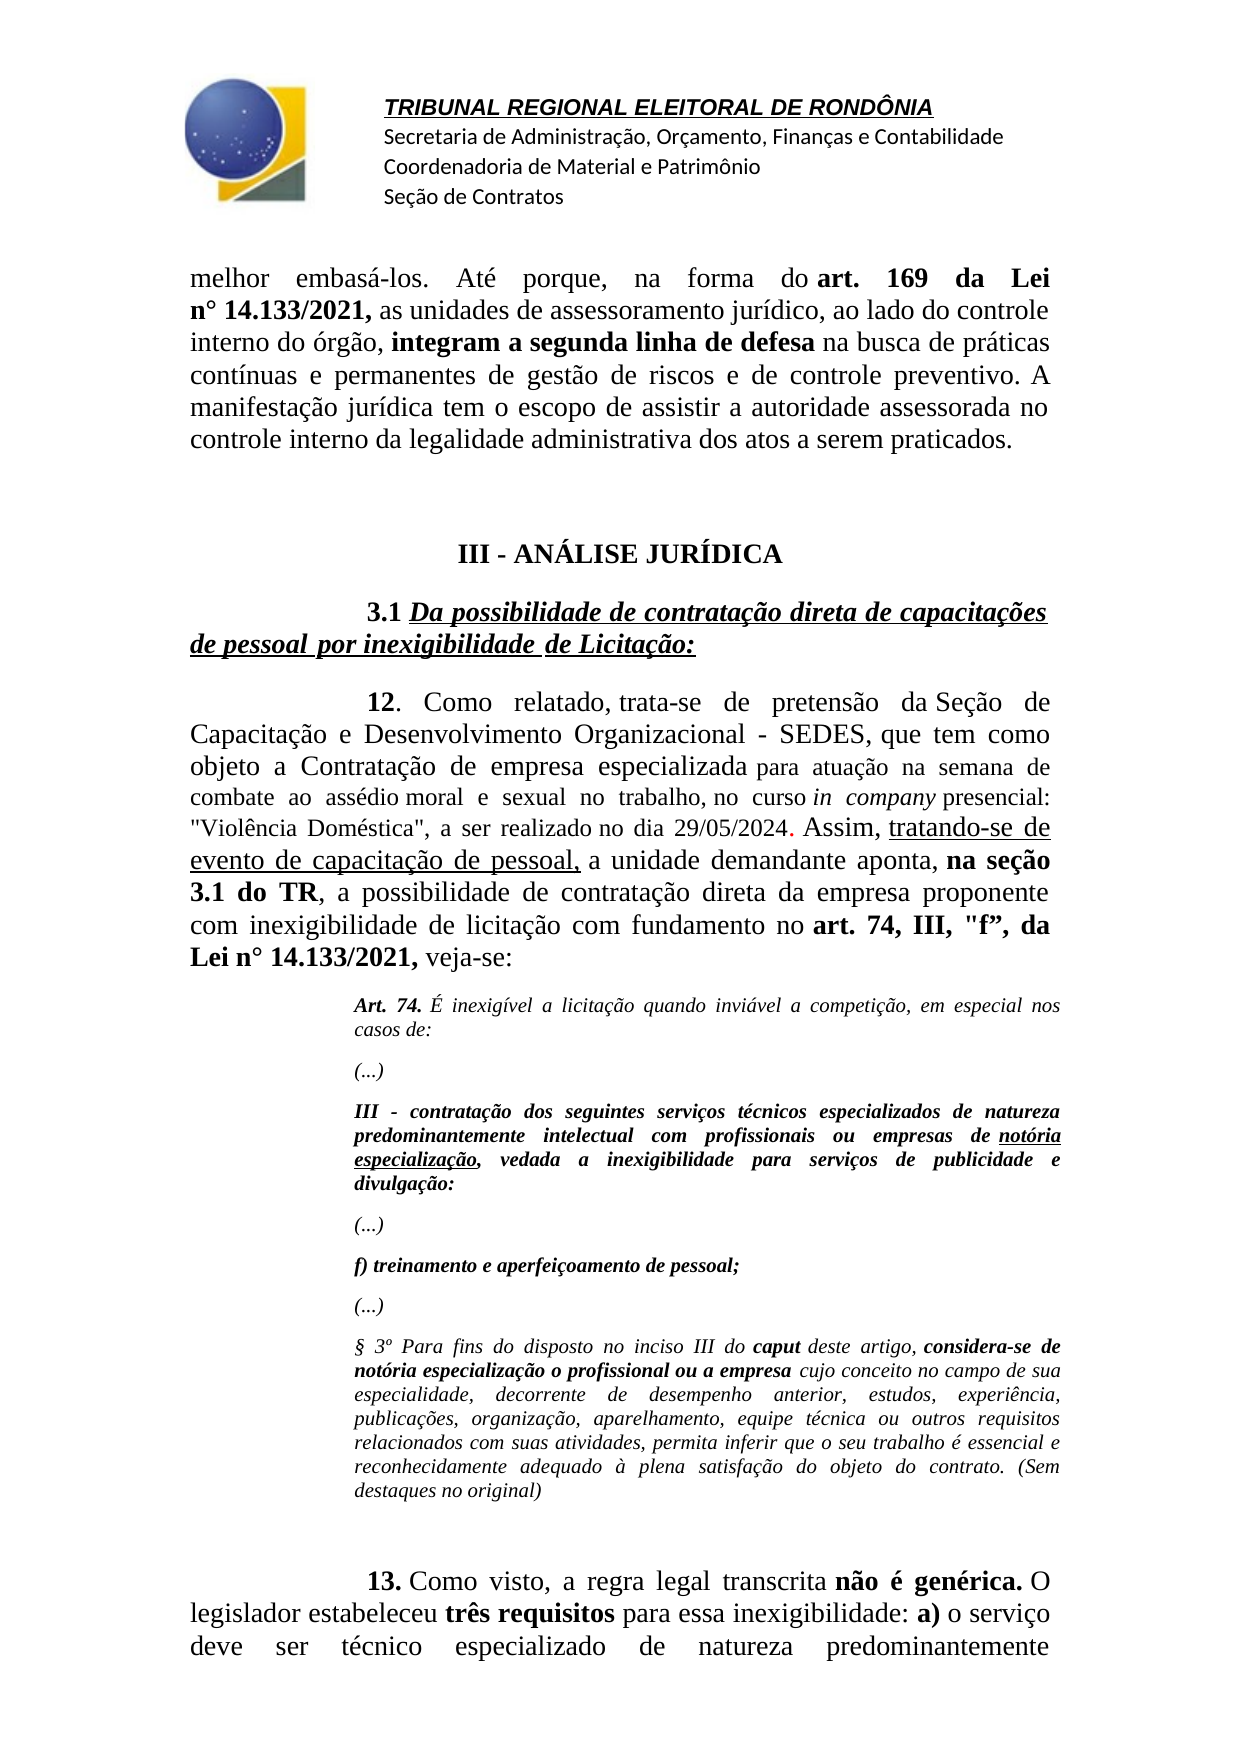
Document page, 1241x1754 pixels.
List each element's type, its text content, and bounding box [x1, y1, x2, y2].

text Art. 74. É inexigível a licitação quando inviável a competição, em especial nos casos de: [354, 993, 1063, 1041]
text (...) [354, 1058, 1063, 1082]
text III - contratação dos seguintes serviços técnicos especializados de natureza predominantemente intelectual com profissionais ou empresas de notória especialização, vedada a inexigibilidade para serviços de publicidade e divulgação: [354, 1099, 1063, 1195]
text (...) [354, 1293, 1063, 1317]
text 12. Como relatado, trata-se de pretensão da Seção de Capacitação e Desenvolvimento Organizacional - SEDES, que tem como objeto a Contratação de empresa especializada para atuação na semana de combate ao assédio moral e sexual no trabalho, no curso in company presencial: "Violência Doméstica", a ser realizado no dia 29/05/2024. Assim, tratando-se de evento de capacitação de pessoal, a unidade demandante aponta, na seção 3.1 do TR, a possibilidade de contratação direta da empresa proponente com inexigibilidade de licitação com fundamento no art. 74, III, "f”, da Lei n° 14.133/2021, veja-se: [190, 684, 1051, 972]
text III - ANÁLISE JURÍDICA [190, 537, 1051, 570]
text melhor embasá-los. Até porque, na forma do art. 169 da Lei n° 14.133/2021, as unidades de assessoramento jurídico, ao lado do controle interno do órgão, integram a segunda linha de defesa na busca de práticas contínuas e permanentes de gestão de riscos e de controle preventivo. A manifestação jurídica tem o escopo de assistir a autoridade assessorada no controle interno da legalidade administrativa dos atos a serem praticados. [190, 261, 1051, 455]
text 13. Como visto, a regra legal transcrita não é genérica. O legislador estabeleceu três requisitos para essa inexigibilidade: a) o serviço deve ser técnico especializado de natureza predominantemente [190, 1564, 1051, 1661]
text 3.1 Da possibilidade de contratação direta de capacitações de pessoal por inexigibilidade de Licitação: [190, 595, 1051, 659]
text f) treinamento e aperfeiçoamento de pessoal; [354, 1252, 1063, 1277]
text § 3º Para fins do disposto no inciso III do caput deste artigo, considera-se de notória especialização o profissional ou a empresa cujo conceito no campo de sua especialidade, decorrente de desempenho anterior, estudos, experiência, publicações, organização, aparelhamento, equipe técnica ou outros requisitos relacionados com suas atividades, permita inferir que o seu trabalho é essencial e reconhecidamente adequado à plena satisfação do objeto do contrato. (Sem destaques no original) [354, 1334, 1063, 1502]
text (...) [354, 1212, 1063, 1236]
